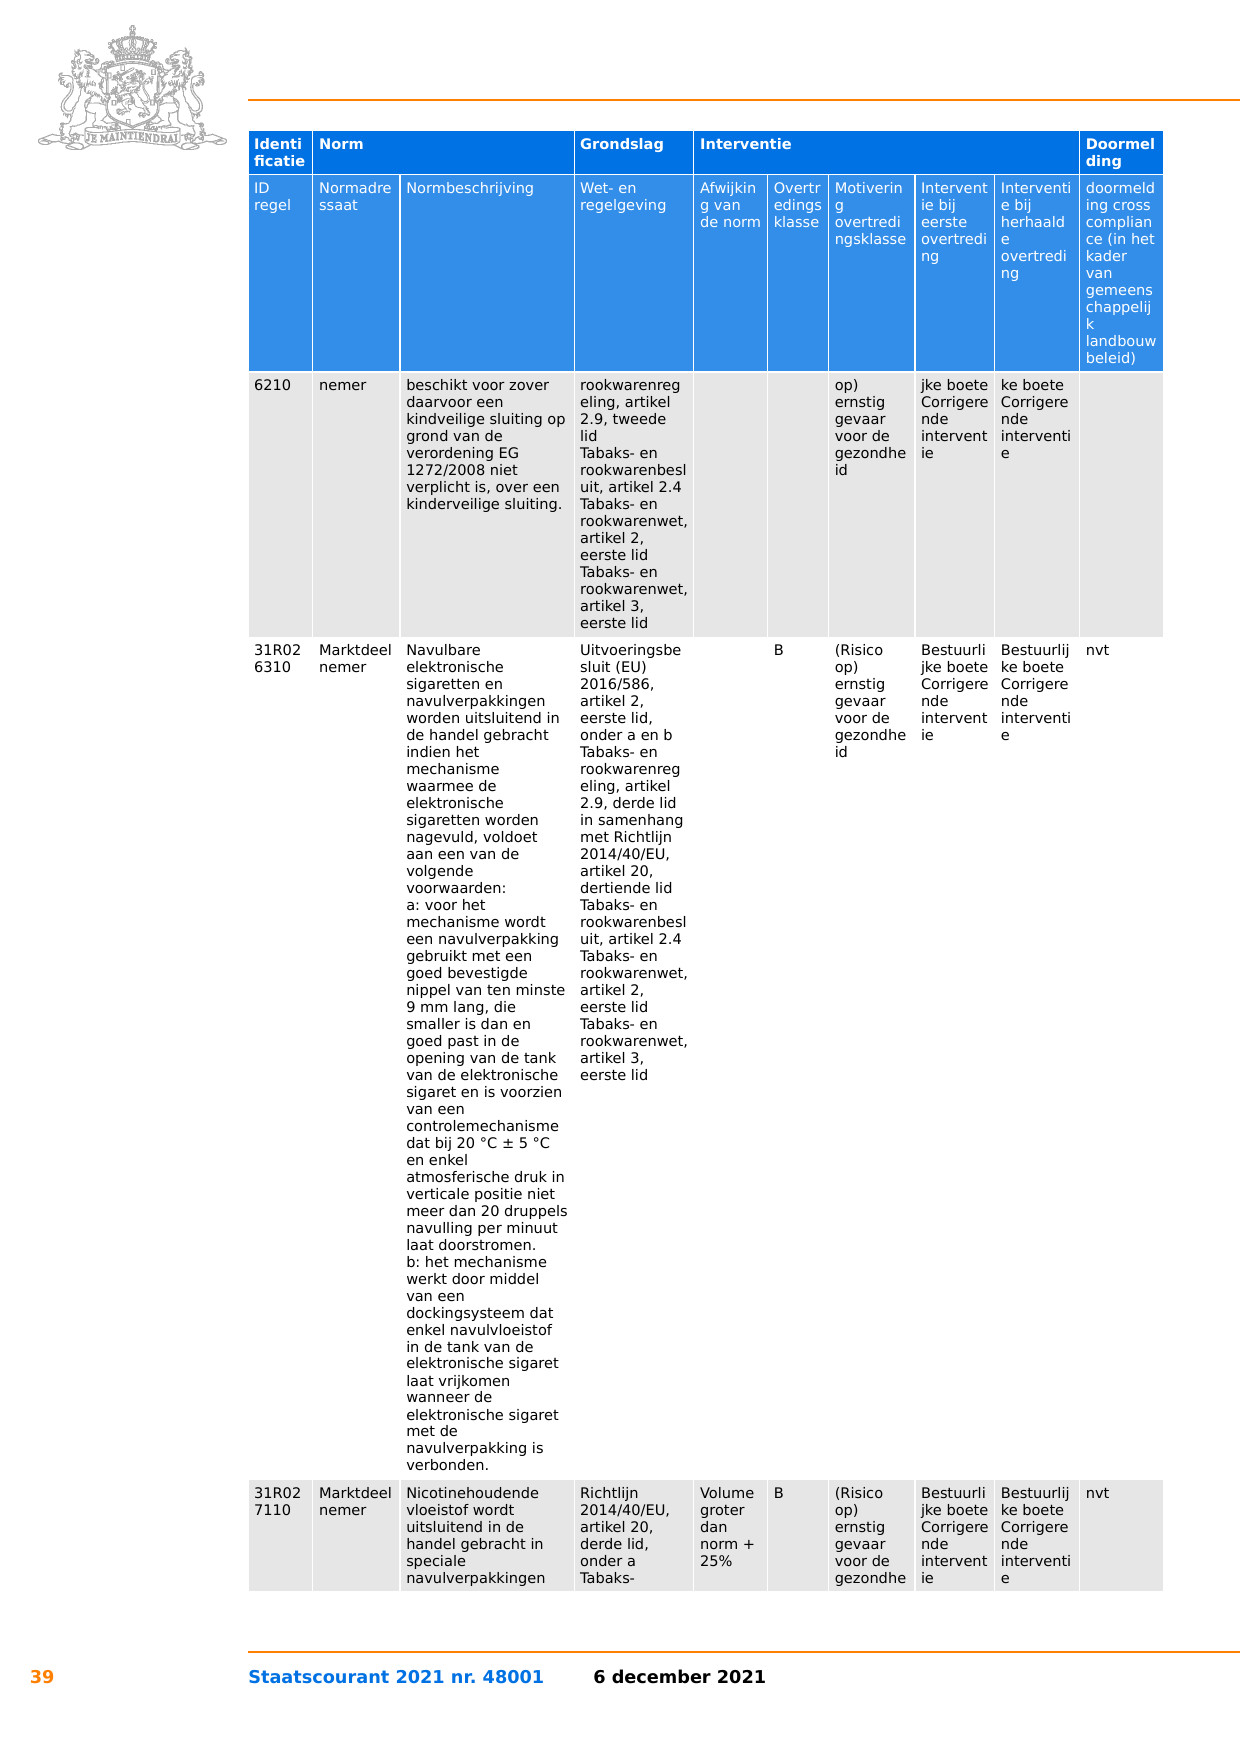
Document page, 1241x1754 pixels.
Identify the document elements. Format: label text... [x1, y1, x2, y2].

table_cell rookwarenregeling, artikel 2.9, tweede lid Tabaks- en rookwarenbesluit, artikel 2.4 Tabaks- en rookwarenwet, artikel 2, eerste lid Tabaks- en rookwarenwet, artikel 3, eerste lid [575, 373, 693, 637]
table_cell [694, 373, 767, 637]
table_cell nemer [313, 373, 399, 637]
table_cell Normbeschrijving [401, 175, 574, 371]
table_cell Bestuurlijke boete Corrigerende interventie [995, 1480, 1079, 1591]
table_cell (Risico op) ernstig gevaar voor de gezondheid [829, 638, 914, 1479]
table_cell Marktdeelnemer [313, 1480, 399, 1591]
table_cell Afwijking van de norm [694, 175, 767, 371]
table_cell op) ernstig gevaar voor de gezondheid [829, 373, 914, 637]
table_cell 6210 [249, 373, 312, 637]
table_cell Volume groter dan norm + 25% [694, 1480, 767, 1591]
table_cell Richtlijn 2014/40/EU, artikel 20, derde lid, onder a Tabaks- [575, 1480, 693, 1591]
table_cell Interventie bij herhaalde overtreding [995, 175, 1079, 371]
table_cell [694, 638, 767, 1479]
table_header Norm [313, 131, 574, 174]
table_cell Uitvoeringsbesluit (EU) 2016/586, artikel 2, eerste lid, onder a en b Tabaks- en rookwarenregeling, artikel 2.9, derde lid in samenhang met Richtlijn 2014/40/EU, artikel 20, dertiende lid Tabaks- en rookwarenbesluit, artikel 2.4 Tabaks- en rookwarenwet, artikel 2, eerste lid Tabaks- en rookwarenwet, artikel 3, eerste lid [575, 638, 693, 1479]
table_cell Bestuurlijke boete Corrigerende interventie [995, 638, 1079, 1479]
table_cell Navulbare elektronische sigaretten en navulverpakkingen worden uitsluitend in de handel gebracht indien het mechanisme waarmee de elektronische sigaretten worden nagevuld, voldoet aan een van de volgende voorwaarden: a: voor het mechanisme wordt een navulverpakking gebruikt met een goed bevestigde nippel van ten minste 9 mm lang, die smaller is dan en goed past in de opening van de tank van de elektronische sigaret en is voorzien van een controlemechanisme dat bij 20 °C ± 5 °C en enkel atmosferische druk in verticale positie niet meer dan 20 druppels navulling per minuut laat doorstromen. b: het mechanisme werkt door middel van een dockingsysteem dat enkel navulvloeistof in de tank van de elektronische sigaret laat vrijkomen wanneer de elektronische sigaret met de navulverpakking is verbonden. [401, 638, 574, 1479]
table_cell Nicotinehoudende vloeistof wordt uitsluitend in de handel gebracht in speciale navulverpakkingen [401, 1480, 574, 1591]
table_cell Interventie bij eerste overtreding [916, 175, 994, 371]
table_cell Normadressaat [313, 175, 399, 371]
table_cell nvt [1080, 638, 1163, 1479]
table_cell ke boete Corrigerende interventie [995, 373, 1079, 637]
table_cell Bestuurlijke boete Corrigerende interventie [916, 638, 994, 1479]
table_header Grondslag [575, 131, 693, 174]
table_cell [768, 373, 828, 637]
table_cell (Risico op) ernstig gevaar voor de gezondhe [829, 1480, 914, 1591]
table_cell B [768, 1480, 828, 1591]
table_cell Wet- en regelgeving [575, 175, 693, 371]
table_cell doormelding cross compliance (in het kader van gemeenschappelijk landbouwbeleid) [1080, 175, 1163, 371]
table_cell Overtredingsklasse [768, 175, 828, 371]
table_cell 31R026310 [249, 638, 312, 1479]
table_cell jke boete Corrigerende interventie [916, 373, 994, 637]
table_cell ID regel [249, 175, 312, 371]
table_header Doormelding [1080, 131, 1163, 174]
table_cell [1080, 373, 1163, 637]
table_cell Marktdeelnemer [313, 638, 399, 1479]
table_cell 31R027110 [249, 1480, 312, 1591]
table_cell nvt [1080, 1480, 1163, 1591]
table_cell beschikt voor zover daarvoor een kindveilige sluiting op grond van de verordening EG 1272/2008 niet verplicht is, over een kinderveilige sluiting. [401, 373, 574, 637]
table_header Identificatie [249, 131, 312, 174]
table_cell Motivering overtredingsklasse [829, 175, 914, 371]
table_cell Bestuurlijke boete Corrigerende interventie [916, 1480, 994, 1591]
picture [38, 25, 227, 150]
table_cell B [768, 638, 828, 1479]
table_header Interventie [694, 131, 1079, 174]
